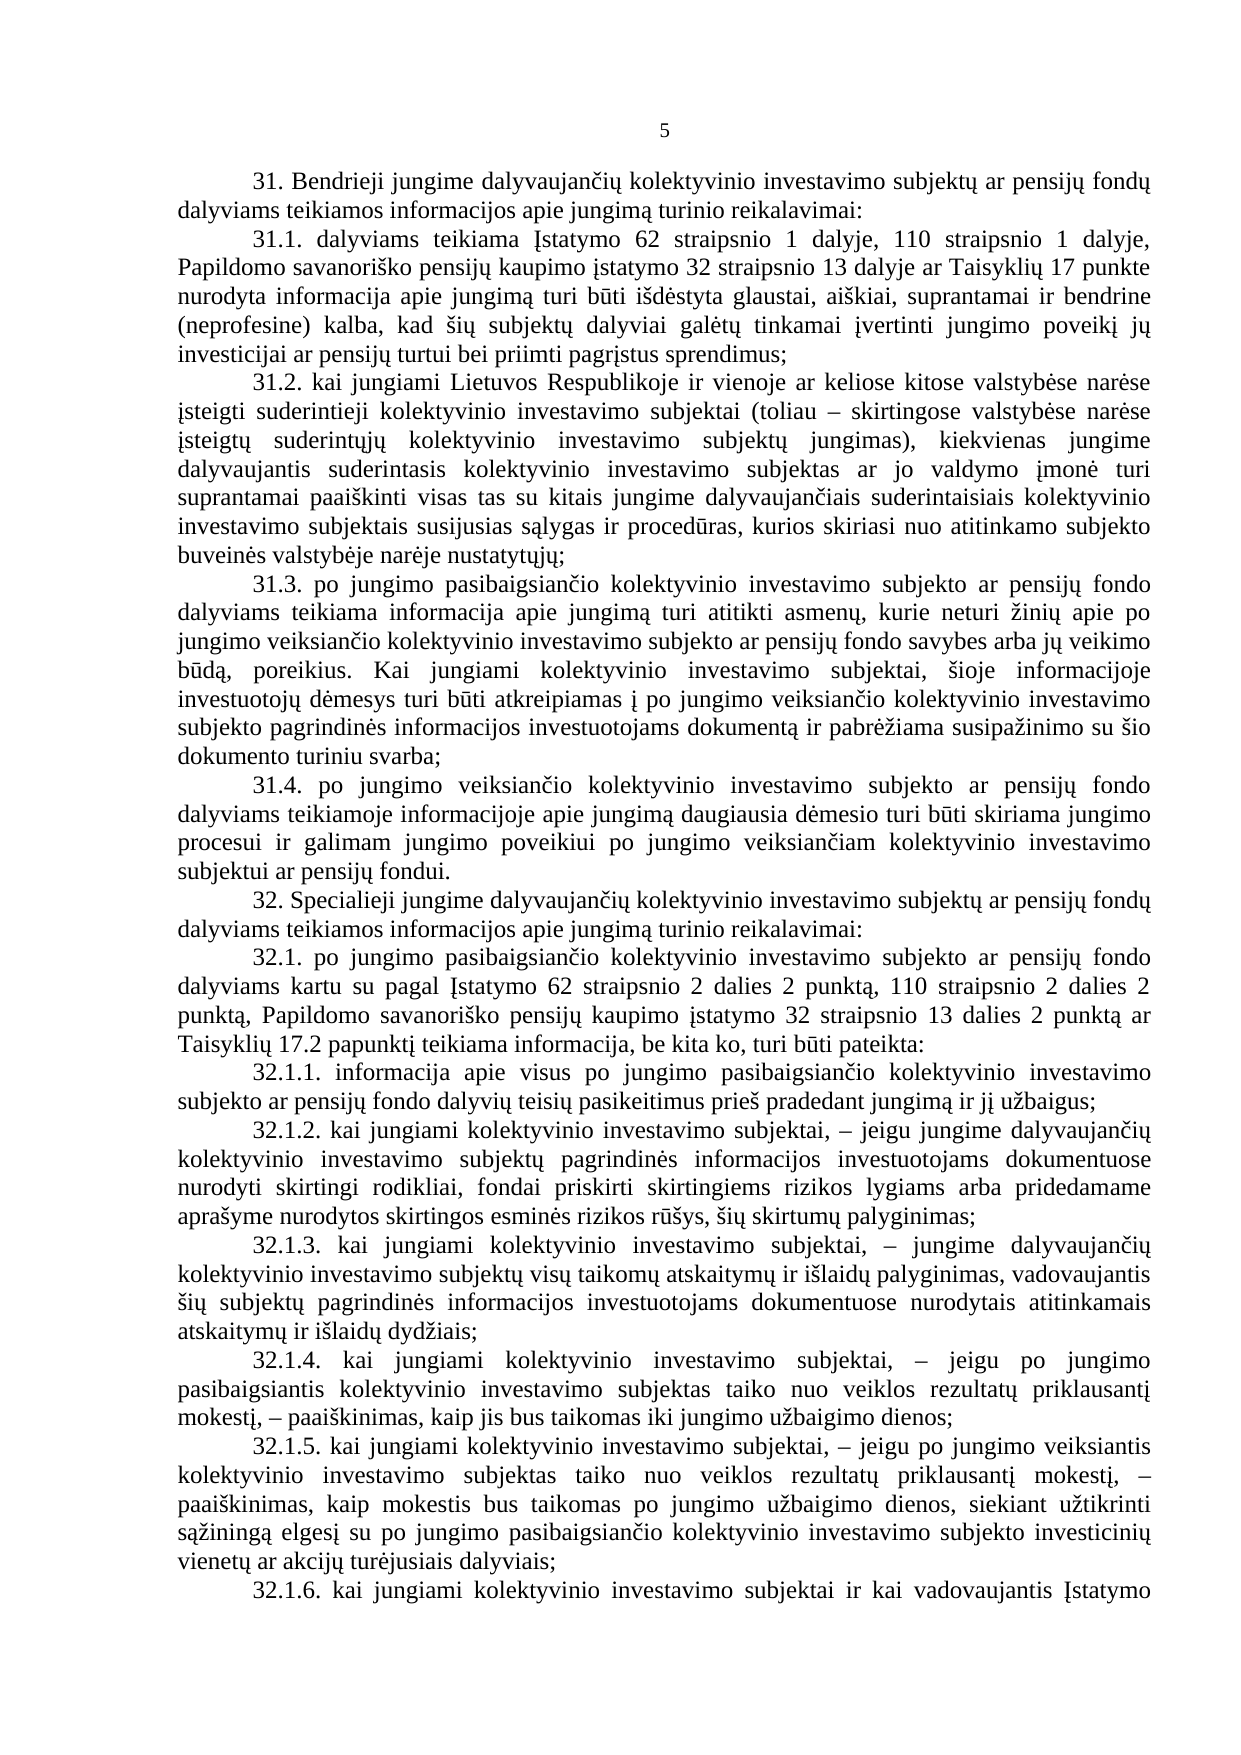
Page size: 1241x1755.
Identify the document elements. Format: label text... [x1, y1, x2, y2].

text 31. Bendrieji jungime dalyvaujančių kolektyvinio investavimo subjektų ar pensijų fondų dalyviams teikiamos informacijos apie jungimą turinio reikalavimai: [177, 166, 1152, 224]
text 32.1.5. kai jungiami kolektyvinio investavimo subjektai, – jeigu po jungimo veiksiantis kolektyvinio investavimo subjektas taiko nuo veiklos rezultatų priklausantį mokestį, – paaiškinimas, kaip mokestis bus taikomas po jungimo užbaigimo dienos, siekiant užtikrinti sąžiningą elgesį su po jungimo pasibaigsiančio kolektyvinio investavimo subjekto investicinių vienetų ar akcijų turėjusiais dalyviais; [177, 1431, 1152, 1575]
text 32.1.2. kai jungiami kolektyvinio investavimo subjektai, – jeigu jungime dalyvaujančių kolektyvinio investavimo subjektų pagrindinės informacijos investuotojams dokumentuose nurodyti skirtingi rodikliai, fondai priskirti skirtingiems rizikos lygiams arba pridedamame aprašyme nurodytos skirtingos esminės rizikos rūšys, šių skirtumų palyginimas; [177, 1115, 1152, 1230]
text 32.1.6. kai jungiami kolektyvinio investavimo subjektai ir kai vadovaujantis Įstatymo [177, 1575, 1152, 1604]
text 31.1. dalyviams teikiama Įstatymo 62 straipsnio 1 dalyje, 110 straipsnio 1 dalyje, Papildomo savanoriško pensijų kaupimo įstatymo 32 straipsnio 13 dalyje ar Taisyklių 17 punkte nurodyta informacija apie jungimą turi būti išdėstyta glaustai, aiškiai, suprantamai ir bendrine (neprofesine) kalba, kad šių subjektų dalyviai galėtų tinkamai įvertinti jungimo poveikį jų investicijai ar pensijų turtui bei priimti pagrįstus sprendimus; [177, 224, 1152, 367]
text 32.1.4. kai jungiami kolektyvinio investavimo subjektai, – jeigu po jungimo pasibaigsiantis kolektyvinio investavimo subjektas taiko nuo veiklos rezultatų priklausantį mokestį, – paaiškinimas, kaip jis bus taikomas iki jungimo užbaigimo dienos; [177, 1345, 1152, 1431]
text 32. Specialieji jungime dalyvaujančių kolektyvinio investavimo subjektų ar pensijų fondų dalyviams teikiamos informacijos apie jungimą turinio reikalavimai: [177, 885, 1152, 942]
text 32.1.3. kai jungiami kolektyvinio investavimo subjektai, – jungime dalyvaujančių kolektyvinio investavimo subjektų visų taikomų atskaitymų ir išlaidų palyginimas, vadovaujantis šių subjektų pagrindinės informacijos investuotojams dokumentuose nurodytais atitinkamais atskaitymų ir išlaidų dydžiais; [177, 1230, 1152, 1345]
text 32.1.1. informacija apie visus po jungimo pasibaigsiančio kolektyvinio investavimo subjekto ar pensijų fondo dalyvių teisių pasikeitimus prieš pradedant jungimą ir jį užbaigus; [177, 1057, 1152, 1115]
text 31.3. po jungimo pasibaigsiančio kolektyvinio investavimo subjekto ar pensijų fondo dalyviams teikiama informacija apie jungimą turi atitikti asmenų, kurie neturi žinių apie po jungimo veiksiančio kolektyvinio investavimo subjekto ar pensijų fondo savybes arba jų veikimo būdą, poreikius. Kai jungiami kolektyvinio investavimo subjektai, šioje informacijoje investuotojų dėmesys turi būti atkreipiamas į po jungimo veiksiančio kolektyvinio investavimo subjekto pagrindinės informacijos investuotojams dokumentą ir pabrėžiama susipažinimo su šio dokumento turiniu svarba; [177, 569, 1152, 770]
text 31.4. po jungimo veiksiančio kolektyvinio investavimo subjekto ar pensijų fondo dalyviams teikiamoje informacijoje apie jungimą daugiausia dėmesio turi būti skiriama jungimo procesui ir galimam jungimo poveikiui po jungimo veiksiančiam kolektyvinio investavimo subjektui ar pensijų fondui. [177, 770, 1152, 885]
text 31.2. kai jungiami Lietuvos Respublikoje ir vienoje ar keliose kitose valstybėse narėse įsteigti suderintieji kolektyvinio investavimo subjektai (toliau – skirtingose valstybėse narėse įsteigtų suderintųjų kolektyvinio investavimo subjektų jungimas), kiekvienas jungime dalyvaujantis suderintasis kolektyvinio investavimo subjektas ar jo valdymo įmonė turi suprantamai paaiškinti visas tas su kitais jungime dalyvaujančiais suderintaisiais kolektyvinio investavimo subjektais susijusias sąlygas ir procedūras, kurios skiriasi nuo atitinkamo subjekto buveinės valstybėje narėje nustatytųjų; [177, 367, 1152, 569]
text 32.1. po jungimo pasibaigsiančio kolektyvinio investavimo subjekto ar pensijų fondo dalyviams kartu su pagal Įstatymo 62 straipsnio 2 dalies 2 punktą, 110 straipsnio 2 dalies 2 punktą, Papildomo savanoriško pensijų kaupimo įstatymo 32 straipsnio 13 dalies 2 punktą ar Taisyklių 17.2 papunktį teikiama informacija, be kita ko, turi būti pateikta: [177, 942, 1152, 1057]
